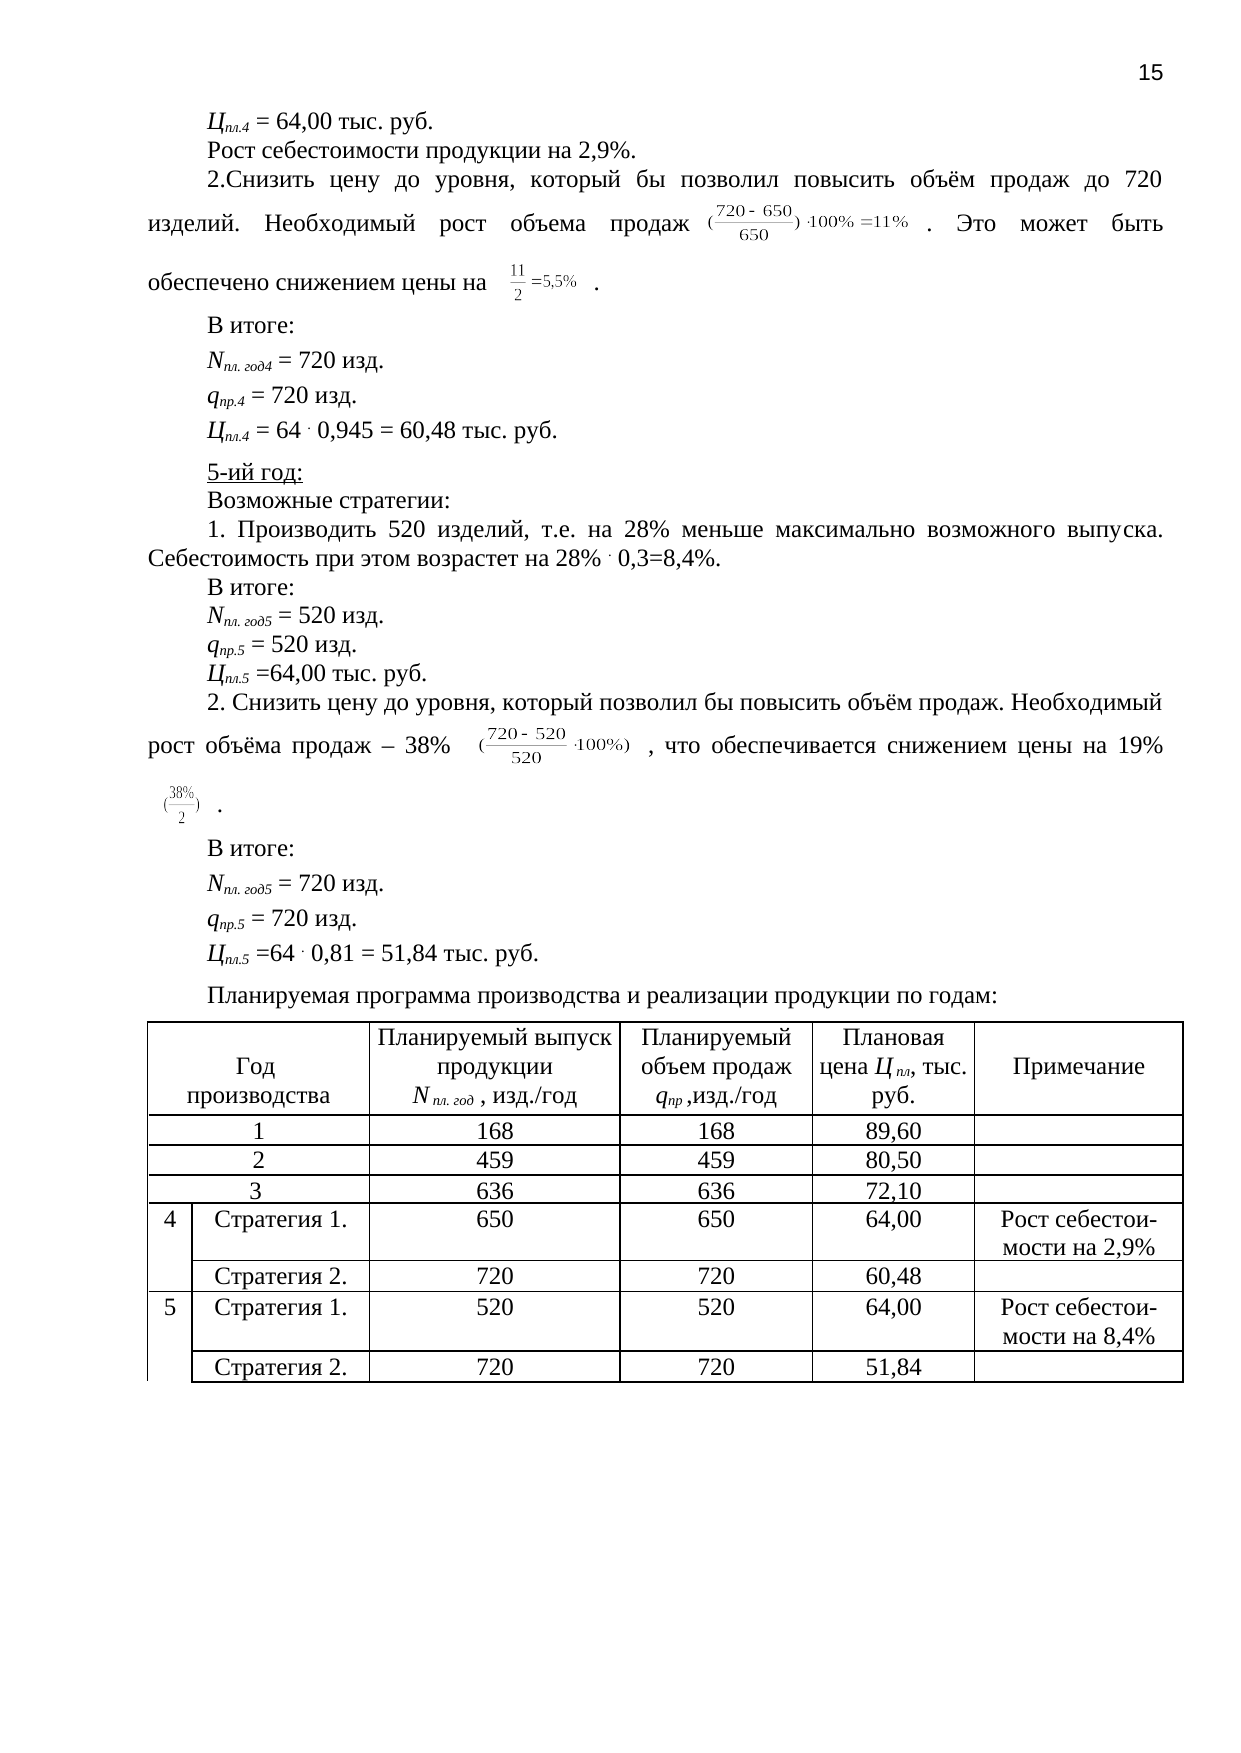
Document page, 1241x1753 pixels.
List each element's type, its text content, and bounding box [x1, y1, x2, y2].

table_cell 636 [370, 1176, 619, 1202]
text qпр.4 = 720 изд. [148, 381, 1163, 409]
table_cell 720 [621, 1352, 812, 1381]
table_cell 720 [370, 1352, 619, 1381]
text 2. Снизить цену до уровня, который позволил бы повысить объём продаж. Необходимый рост объёма продаж – 38% , что обеспечивается сниже­нием цены на 19% . [148, 687, 1163, 833]
table_cell [975, 1116, 1182, 1144]
text qпр.5 = 520 изд. [148, 629, 1163, 658]
table_cell [975, 1261, 1182, 1291]
table_cell Стратегия 2. [193, 1261, 369, 1291]
text Nпл. год5 = 720 изд. [148, 868, 1163, 897]
table_cell [975, 1146, 1182, 1174]
table_cell 64,00 [813, 1292, 974, 1350]
table_cell 168 [370, 1116, 619, 1144]
table_cell Стратегия 1. [193, 1292, 369, 1350]
table_header Год производства [148, 1023, 369, 1114]
table_header Планируемый объем продаж qпр ,изд./год [621, 1023, 812, 1114]
table_header Планируемый выпуск продукции N пл. год , изд./год [370, 1023, 619, 1114]
table_cell 5 [148, 1292, 191, 1381]
table_cell 72,10 [813, 1176, 974, 1202]
table_cell 51,84 [813, 1352, 974, 1381]
text Nпл. год5 = 520 изд. [148, 601, 1163, 629]
text Цпл.5 =64 . 0,81 = 51,84 тыс. руб. [148, 938, 1163, 967]
text 1. Производить 520 изделий, т.е. на 28% меньше максимально возможного выпу­ска. Себестоимость при этом возрастет на 28% . 0,3=8,4%. [148, 514, 1163, 572]
table_cell Стратегия 2. [193, 1352, 369, 1381]
table_cell [975, 1352, 1182, 1381]
text Планируемая программа производства и реализации продукции по годам: [148, 980, 1163, 1008]
text В итоге: [148, 572, 1163, 601]
table_cell 520 [621, 1292, 812, 1350]
table_cell 3 [148, 1175, 369, 1202]
text Цпл.4 = 64 . 0,945 = 60,48 тыс. руб. [148, 416, 1163, 444]
table_cell Стратегия 1. [193, 1204, 369, 1260]
table_cell 720 [621, 1261, 812, 1291]
table_cell 60,48 [813, 1261, 974, 1291]
table_cell 64,00 [813, 1204, 974, 1260]
table_cell 4 [148, 1203, 191, 1291]
table_header Плановая цена Ц пл, тыс. руб. [813, 1023, 974, 1114]
text qпр.5 = 720 изд. [148, 903, 1163, 932]
text 5-ий год: [148, 457, 1163, 486]
table_cell 168 [621, 1116, 812, 1144]
table_cell 1 [148, 1115, 369, 1144]
text 2.Снизить цену до уровня, который бы позволил повысить объём продаж до 720 изделий. Необходимый рост объема продаж. Это может быть обеспечено снижением цены на . [148, 164, 1163, 311]
text В итоге: [148, 311, 1163, 339]
text Рост себестоимости продукции на 2,9%. [148, 135, 1163, 164]
table_cell 459 [621, 1146, 812, 1174]
table_cell 80,50 [813, 1146, 974, 1174]
text В итоге: [148, 833, 1163, 862]
table_cell 520 [370, 1292, 619, 1350]
table_cell Рост себестои-мости на 2,9% [975, 1204, 1182, 1260]
table_cell 650 [621, 1204, 812, 1260]
table_cell [975, 1176, 1182, 1202]
text Цпл.5 =64,00 тыс. руб. [148, 658, 1163, 687]
table_header Примечание [975, 1023, 1182, 1114]
table_cell 650 [370, 1204, 619, 1260]
table_cell 2 [148, 1145, 369, 1174]
table_cell 459 [370, 1146, 619, 1174]
table_cell 720 [370, 1261, 619, 1291]
table_cell 89,60 [813, 1116, 974, 1144]
table_cell 636 [621, 1176, 812, 1202]
table_cell Рост себестои-мости на 8,4% [975, 1292, 1182, 1350]
text Цпл.4 = 64,00 тыс. руб. [148, 106, 1163, 135]
text Nпл. год4 = 720 изд. [148, 346, 1163, 374]
text Возможные стратегии: [148, 486, 1163, 514]
